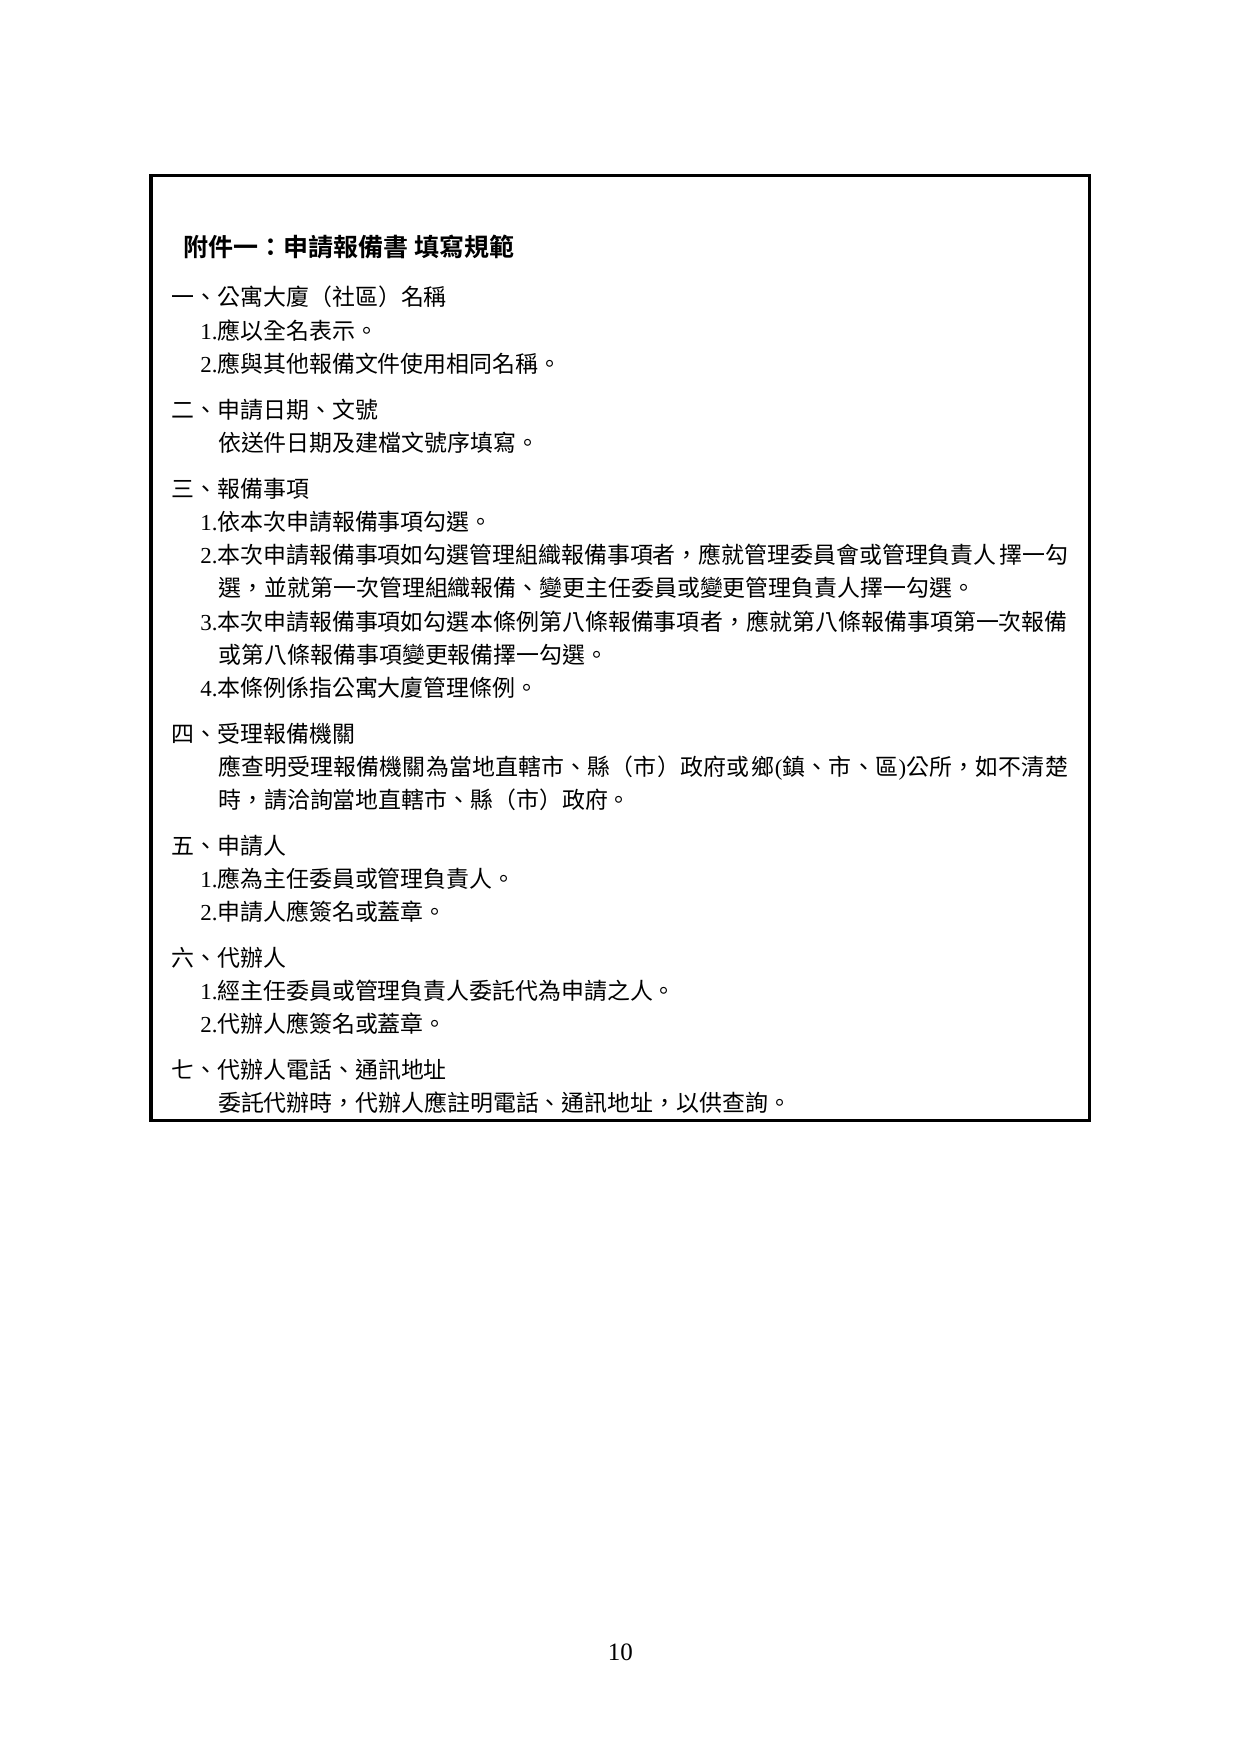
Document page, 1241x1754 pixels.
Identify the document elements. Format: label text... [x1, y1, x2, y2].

table_header 附件一：申請報備書 填寫規範 一、公寓大廈（社區）名稱 1.應以全名表示。 2.應與其他報備文件使用相同名稱。 二、申請日期、文號 依送件日期及建檔文號序填寫。 三、報備事項 1.依本次申請報備事項勾選。 2.本次申請報備事項如勾選管理組織報備事項者，應就管理委員會或管理負責人擇一勾選，並就第一次管理組織報備、變更主任委員或變更管理負責人擇一勾選。 3.本次申請報備事項如勾選本條例第八條報備事項者，應就第八條報備事項第一次報備或第八條報備事項變更報備擇一勾選。 4.本條例係指公寓大廈管理條例。 四、受理報備機關 應查明受理報備機關為當地直轄市、縣（市）政府或鄉(鎮、市、區)公所，如不清楚時，請洽詢當地直轄市、縣（市）政府。 五、申請人 1.應為主任委員或管理負責人。 2.申請人應簽名或蓋章。 六、代辦人 1.經主任委員或管理負責人委託代為申請之人。 2.代辦人應簽名或蓋章。 七、代辦人電話、通訊地址 委託代辦時，代辦人應註明電話、通訊地址，以供查詢。 [153, 177, 1088, 1118]
